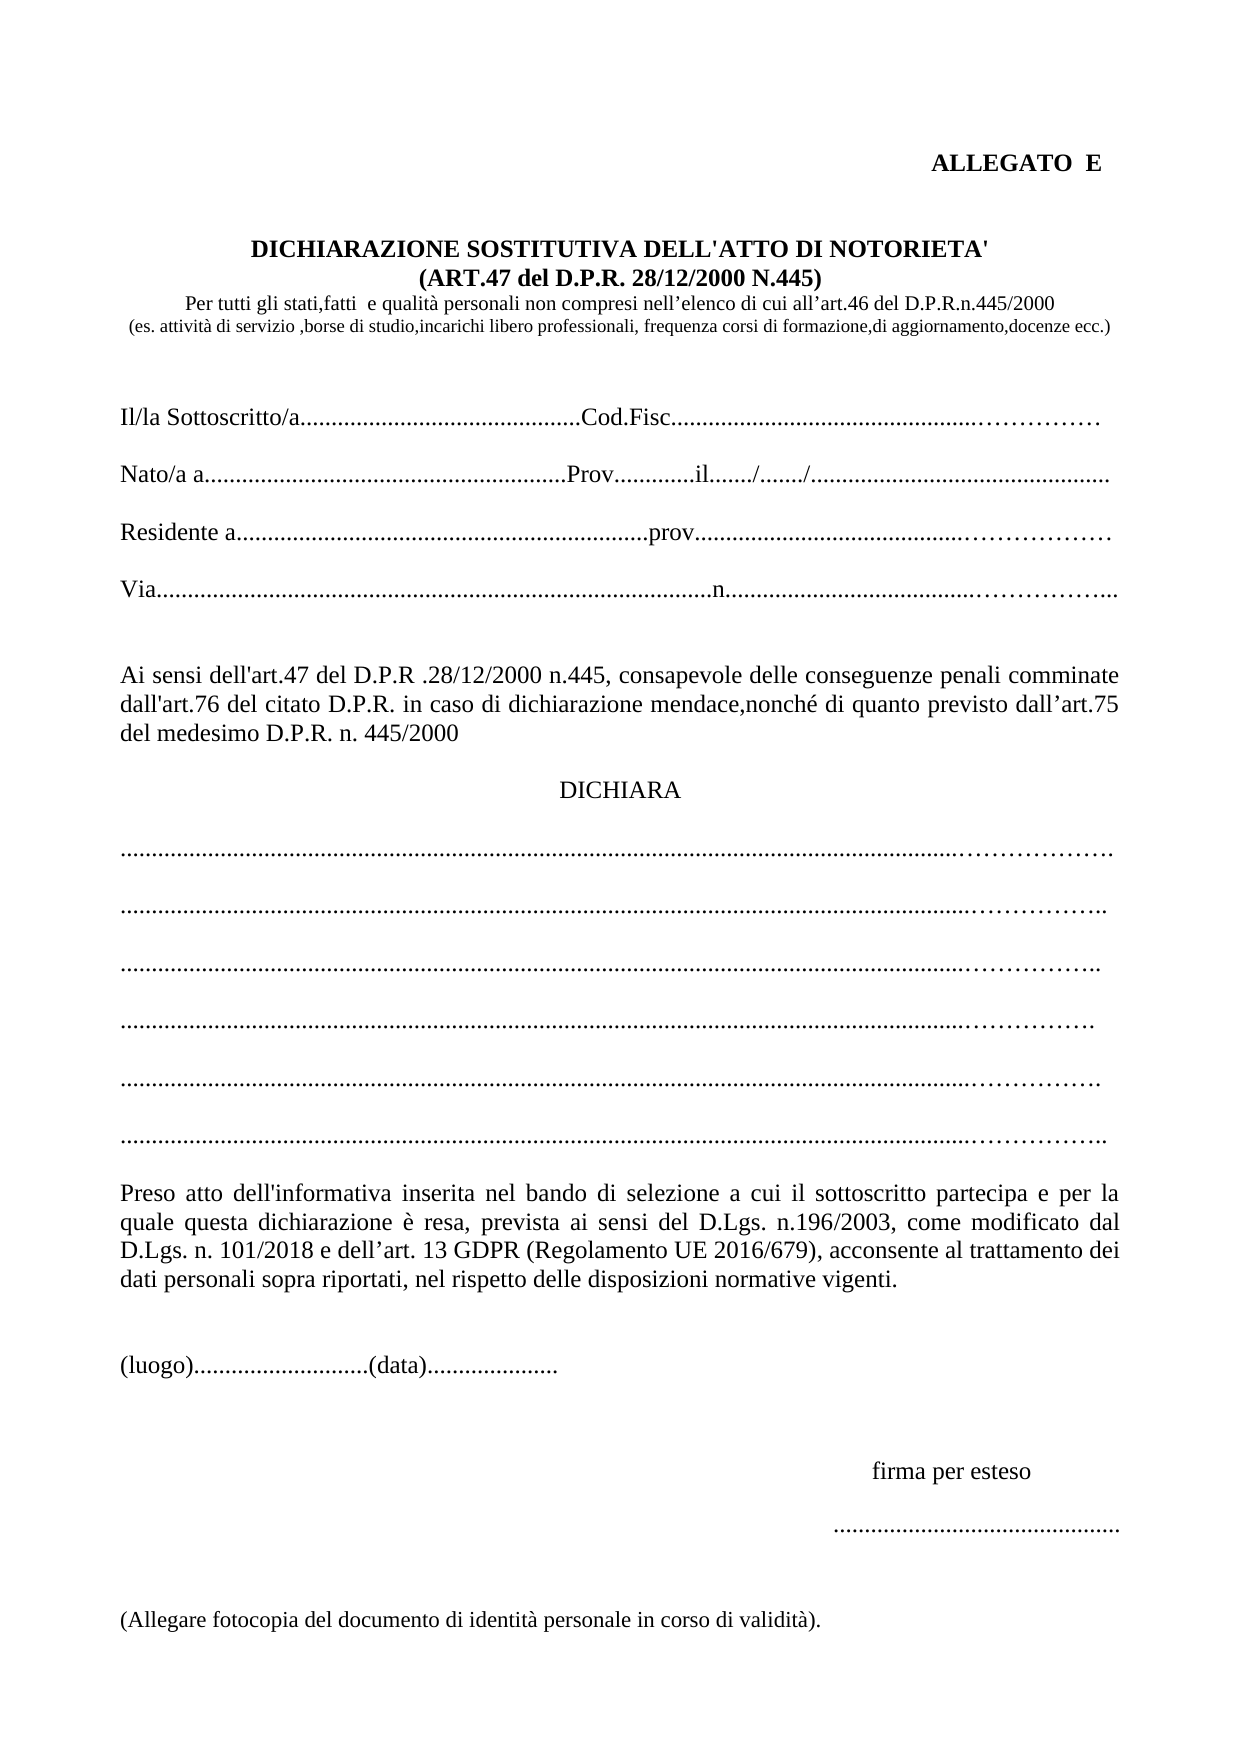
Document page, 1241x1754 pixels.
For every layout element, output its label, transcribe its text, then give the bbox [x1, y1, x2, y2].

text Residente a..................................................................prov...........................................……………… [120, 517, 1120, 545]
text DICHIARAZIONE SOSTITUTIVA DELL'ATTO DI NOTORIETA' [120, 234, 1120, 263]
text Il/la Sottoscritto/a.............................................Cod.Fisc.................................................…………… [120, 402, 1120, 430]
text firma per esteso [120, 1456, 1120, 1485]
text DICHIARA [120, 775, 1120, 804]
text (luogo)............................(data)..................... [120, 1350, 1120, 1379]
text (ART.47 del D.P.R. 28/12/2000 N.445) [120, 263, 1120, 291]
text ......................................................................................................................................………………. [120, 833, 1120, 862]
text Preso atto dell'informativa inserita nel bando di selezione a cui il sottoscritto partecipa e per la quale questa dichiarazione è resa, prevista ai sensi del D.Lgs. n.196/2003, come modificato dal D.Lgs. n. 101/2018 e dell’art. 13 GDPR (Regolamento UE 2016/679), acconsente al trattamento dei dati personali sopra riportati, nel rispetto delle disposizioni normative vigenti. [120, 1178, 1120, 1293]
text (es. attività di servizio ,borse di studio,incarichi libero professionali, frequenza corsi di formazione,di aggiornamento,docenze ecc.) [120, 315, 1120, 337]
text ........................................................................................................................................…………….. [120, 1120, 1120, 1149]
text .......................................................................................................................................…………….. [120, 948, 1120, 977]
text Nato/a a..........................................................Prov.............il......./......./................................................ [120, 459, 1120, 488]
text .............................................. [120, 1509, 1120, 1538]
text Via.........................................................................................n........................................……………... [120, 574, 1120, 603]
text ........................................................................................................................................…………….. [120, 890, 1120, 919]
text (Allegare fotocopia del documento di identità personale in corso di validità). [120, 1606, 1120, 1632]
text ........................................................................................................................................……………. [120, 1063, 1120, 1092]
text Ai sensi dell'art.47 del D.P.R .28/12/2000 n.445, consapevole delle conseguenze penali comminate dall'art.76 del citato D.P.R. in caso di dichiarazione mendace,nonché di quanto previsto dall’art.75 del medesimo D.P.R. n. 445/2000 [120, 660, 1120, 747]
text ALLEGATO E [120, 148, 1120, 205]
text Per tutti gli stati,fatti e qualità personali non compresi nell’elenco di cui all’art.46 del D.P.R.n.445/2000 [120, 291, 1120, 315]
text .......................................................................................................................................……………. [120, 1005, 1120, 1034]
